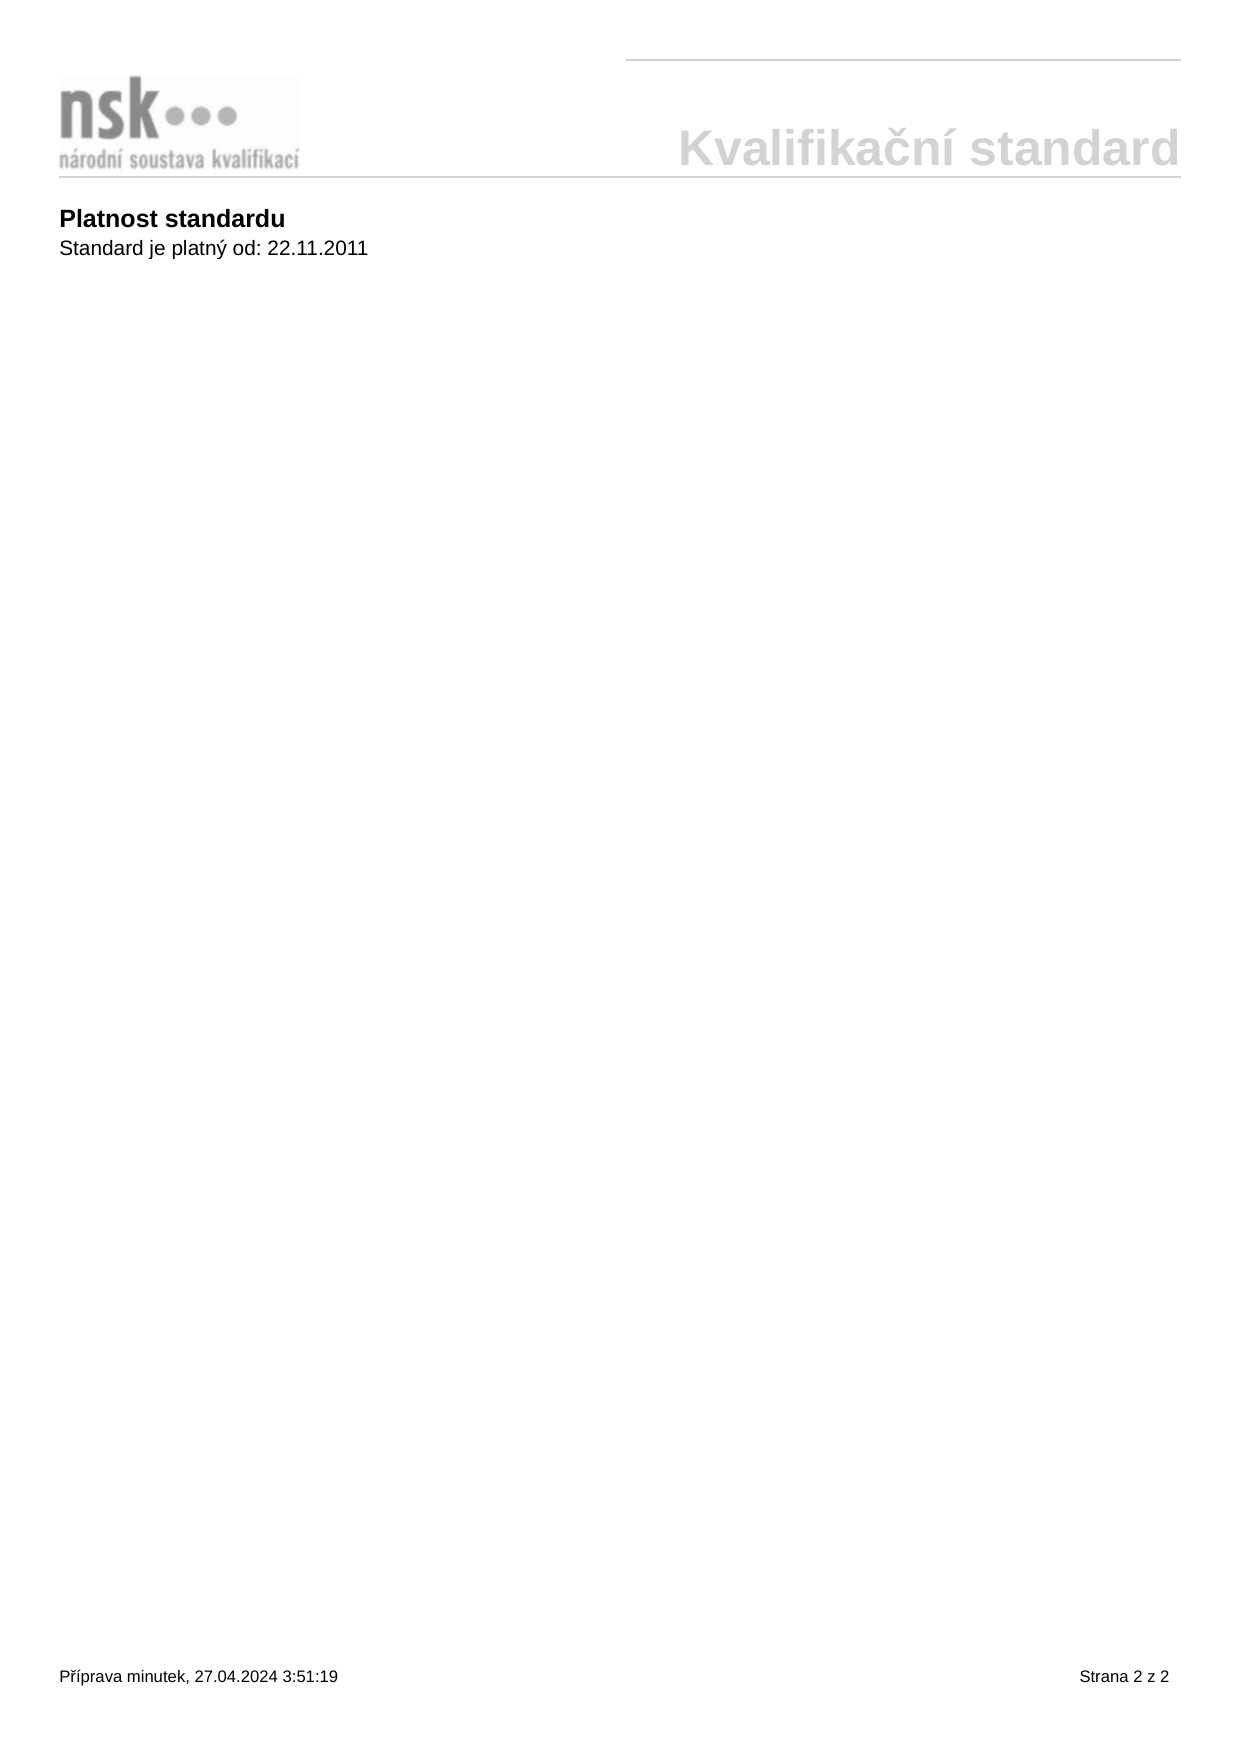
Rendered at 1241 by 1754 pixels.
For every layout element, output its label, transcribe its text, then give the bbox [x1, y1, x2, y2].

table_cell [1169, 259, 1181, 559]
table_cell [862, 194, 1093, 200]
table_cell [626, 194, 862, 200]
table_cell [484, 559, 620, 859]
table_cell Strana 2 z 2 [862, 1658, 1169, 1694]
picture [58, 59, 621, 171]
table_cell [1169, 1159, 1181, 1409]
table_cell [862, 859, 1093, 1159]
table_cell [1169, 559, 1181, 859]
table_cell [59, 559, 483, 859]
table_cell [484, 859, 620, 1159]
table_cell [59, 259, 483, 559]
table_cell [862, 1409, 1093, 1658]
table_cell [626, 1409, 862, 1658]
table_cell [1093, 1409, 1169, 1658]
table_cell [620, 1409, 626, 1658]
table_cell [1093, 1159, 1169, 1409]
table_cell [1093, 194, 1169, 200]
table_cell [1169, 859, 1181, 1159]
table_cell [1169, 194, 1181, 200]
table_cell [620, 259, 626, 559]
table_cell [59, 171, 483, 176]
table_cell [862, 559, 1093, 859]
table_cell [484, 1409, 620, 1658]
table_cell [621, 59, 626, 170]
table_cell [59, 1409, 483, 1658]
table_cell [862, 259, 1093, 559]
table_cell [484, 194, 620, 200]
table_cell [59, 178, 1181, 194]
table_cell [620, 1159, 626, 1409]
table_cell [1093, 559, 1169, 859]
table_cell [626, 559, 862, 859]
table_cell [862, 1159, 1093, 1409]
table_cell [484, 259, 620, 559]
table_cell Kvalifikační standard [626, 61, 1181, 176]
table_cell [59, 194, 483, 200]
table_cell Platnost standardu [59, 200, 1181, 236]
table_cell [620, 859, 626, 1159]
table_cell Příprava minutek, 27.04.2024 3:51:19 [59, 1658, 862, 1694]
table_cell [1093, 859, 1169, 1159]
table_cell [620, 559, 626, 859]
table_cell [484, 171, 620, 176]
table_cell [1093, 259, 1169, 559]
table_cell [626, 859, 862, 1159]
table_cell [1169, 1658, 1181, 1694]
table_cell [484, 1159, 620, 1409]
table_cell [59, 1159, 483, 1409]
table_cell [59, 859, 483, 1159]
table_cell [1169, 1409, 1181, 1658]
table_cell Standard je platný od: 22.11.2011 [59, 236, 1181, 259]
table_cell [626, 1159, 862, 1409]
table_cell [626, 259, 862, 559]
